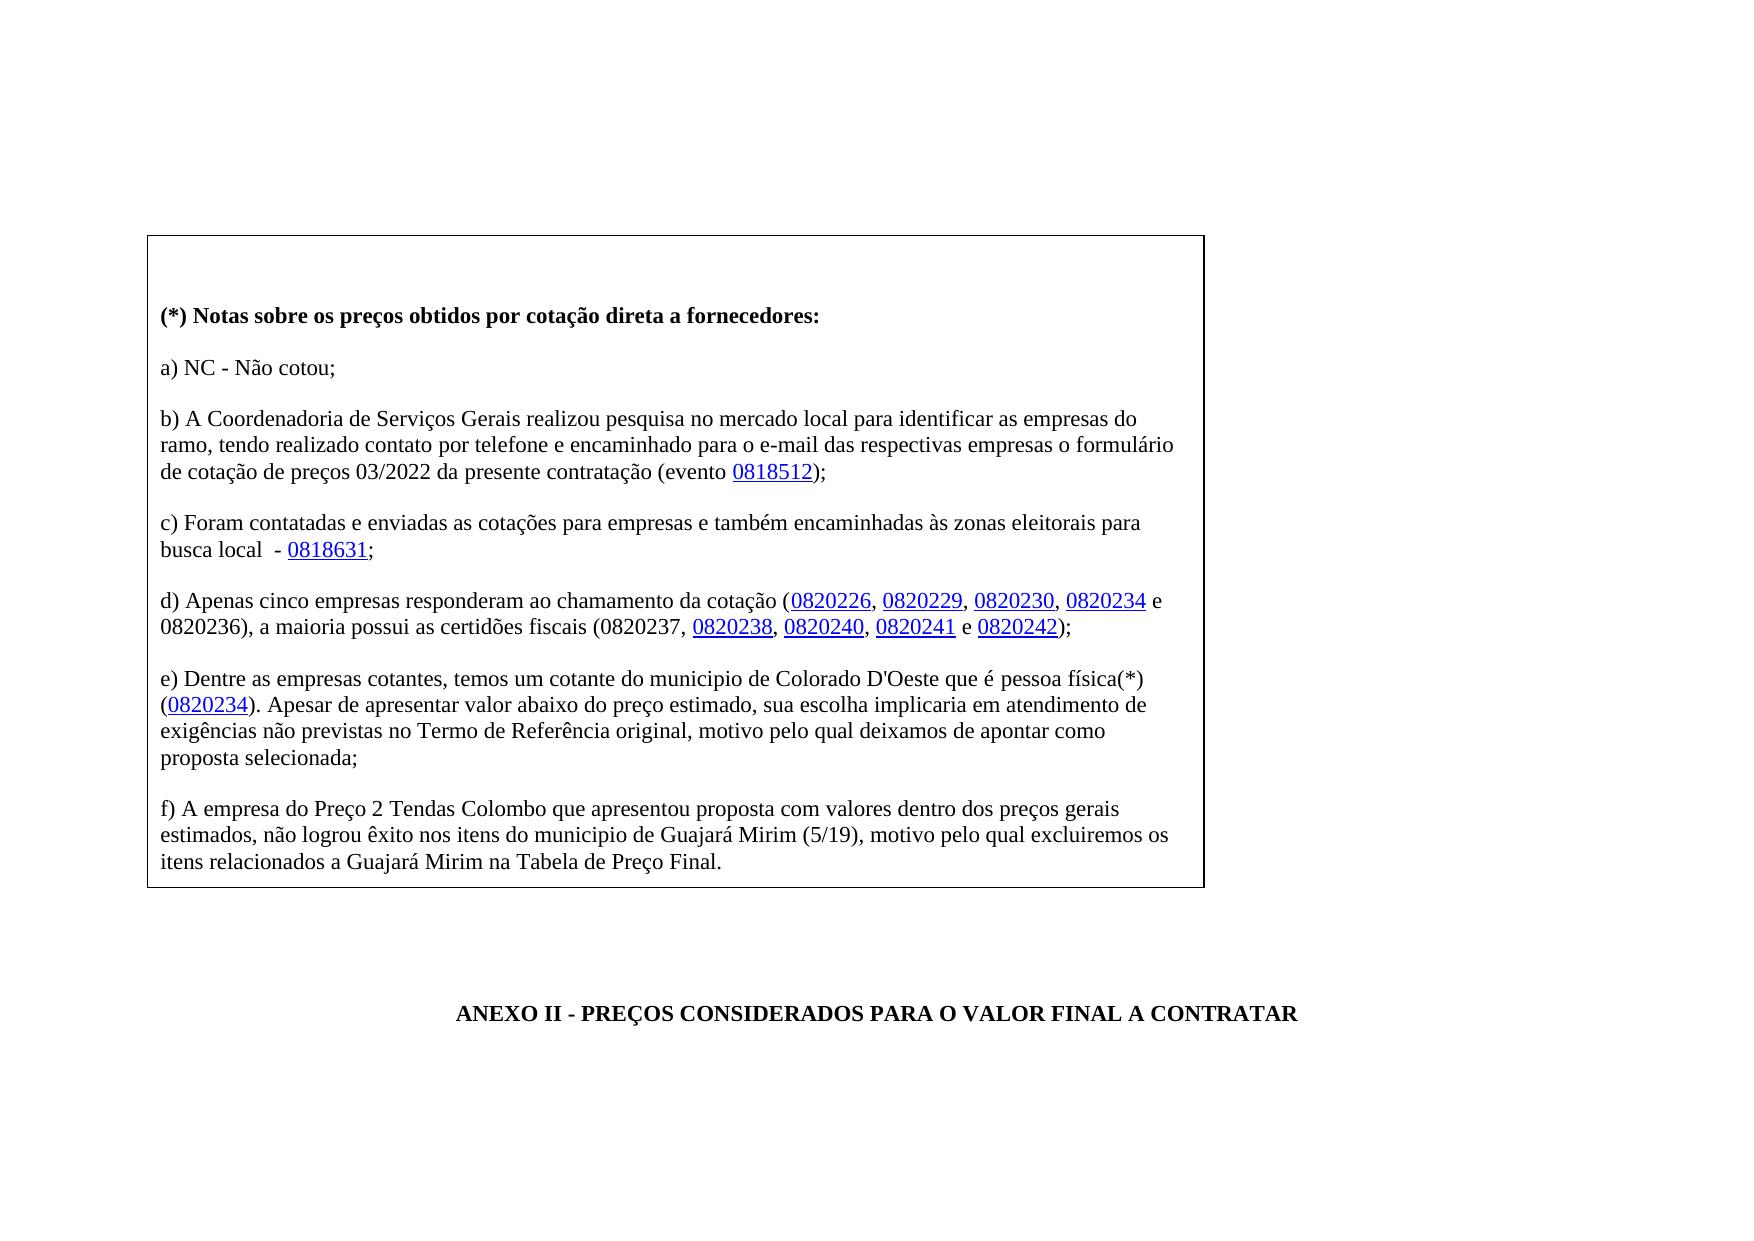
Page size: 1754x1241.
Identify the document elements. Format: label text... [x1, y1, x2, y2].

table_cell (*) Notas sobre os preços obtidos por cotação direta a fornecedores: a) NC - Não cotou; b) A Coordenadoria de Serviços Gerais realizou pesquisa no mercado local para identificar as empresas do ramo, tendo realizado contato por telefone e encaminhado para o e-mail das respectivas empresas o formulário de cotação de preços 03/2022 da presente contratação (evento 0818512); c) Foram contatadas e enviadas as cotações para empresas e também encaminhadas às zonas eleitorais para busca local - 0818631; d) Apenas cinco empresas responderam ao chamamento da cotação (0820226, 0820229, 0820230, 0820234 e 0820236), a maioria possui as certidões fiscais (0820237, 0820238, 0820240, 0820241 e 0820242); e) Dentre as empresas cotantes, temos um cotante do municipio de Colorado D'Oeste que é pessoa física(*) (0820234). Apesar de apresentar valor abaixo do preço estimado, sua escolha implicaria em atendimento de exigências não previstas no Termo de Referência original, motivo pelo qual deixamos de apontar como proposta selecionada; f) A empresa do Preço 2 Tendas Colombo que apresentou proposta com valores dentro dos preços gerais estimados, não logrou êxito nos itens do municipio de Guajará Mirim (5/19), motivo pelo qual excluiremos os itens relacionados a Guajará Mirim na Tabela de Preço Final. [148, 236, 1203, 887]
table_cell [1205, 235, 1394, 887]
table_cell [1394, 235, 1509, 887]
text ANEXO II - PREÇOS CONSIDERADOS PARA O VALOR FINAL A CONTRATAR [154, 1000, 1600, 1027]
